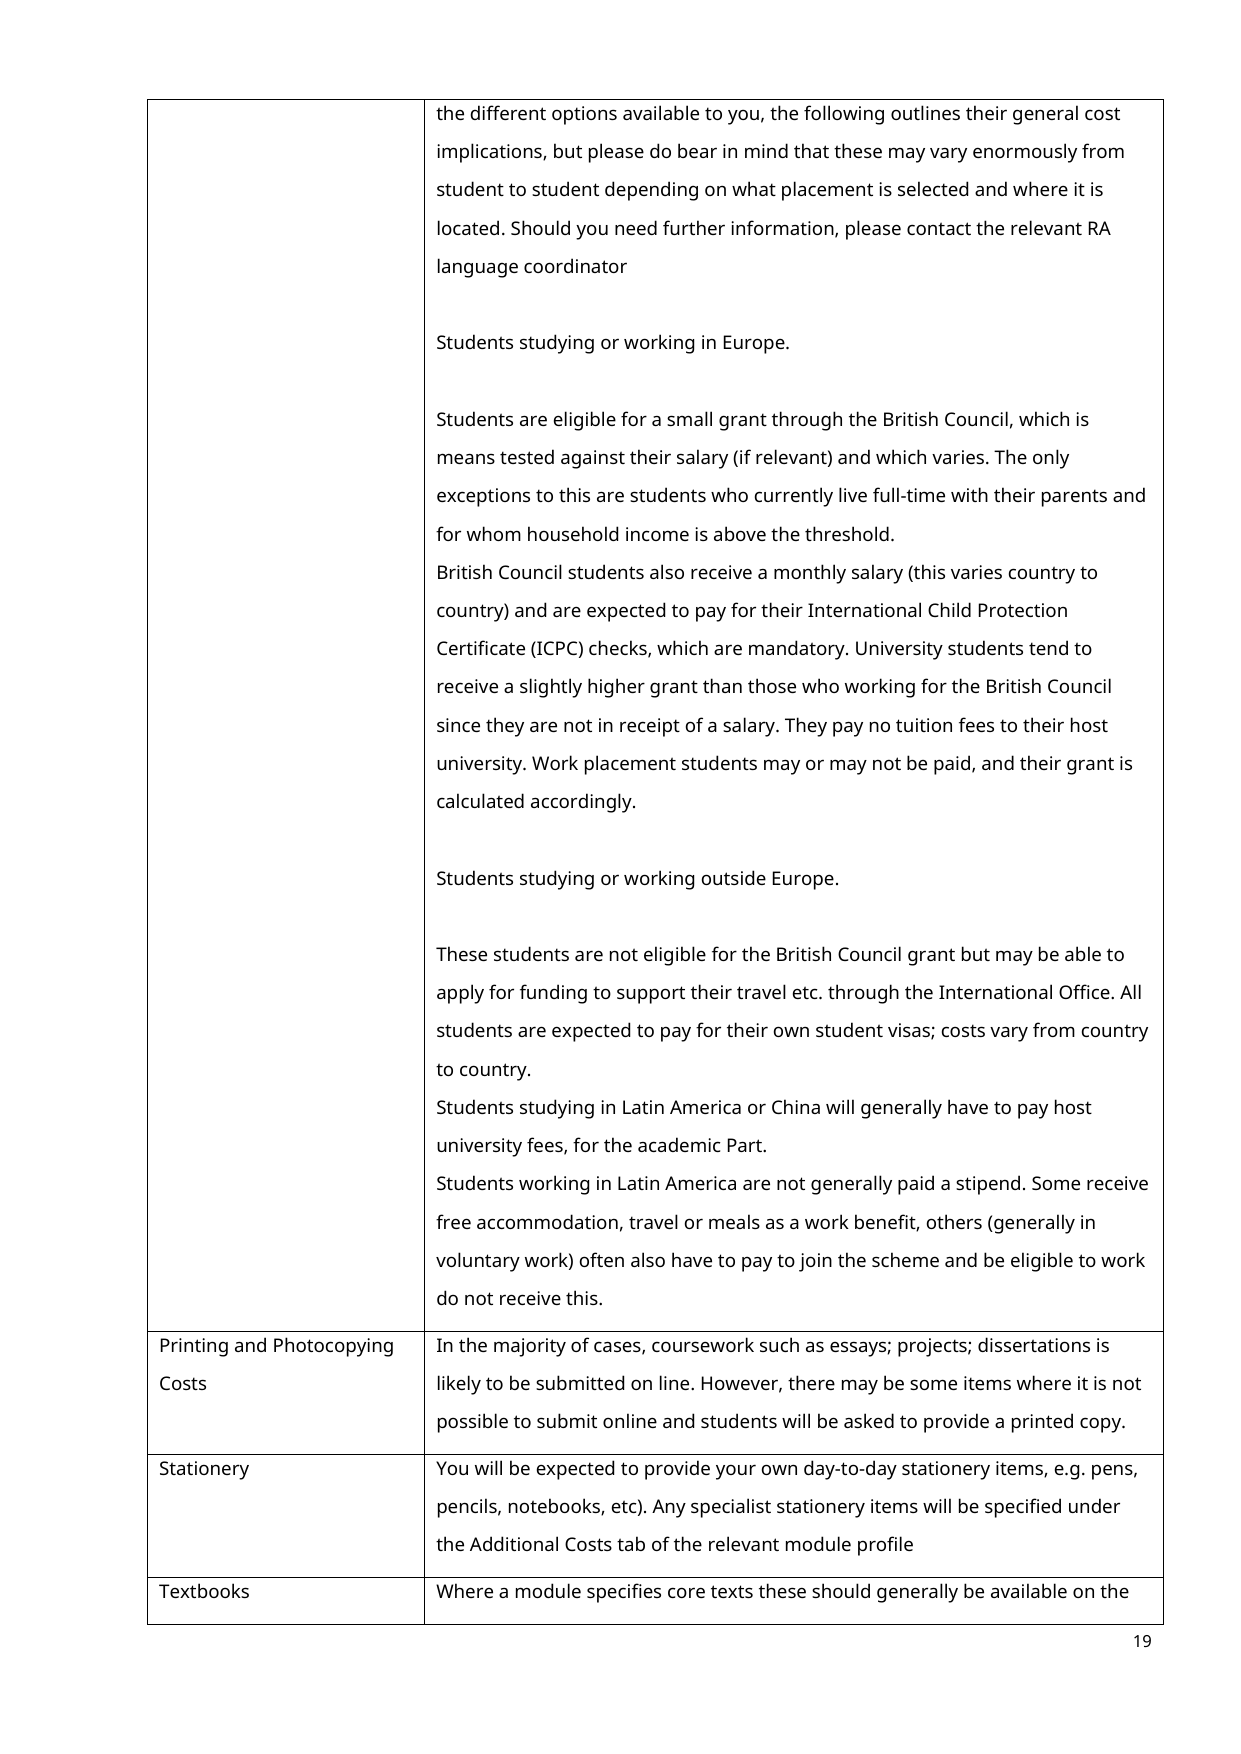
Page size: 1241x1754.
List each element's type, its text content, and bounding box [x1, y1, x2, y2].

table_cell In the majority of cases, coursework such as essays; projects; dissertations is likely to be submitted on line. However, there may be some items where it is not possible to submit online and students will be asked to provide a printed copy. [425, 1332, 1163, 1454]
table_cell Printing and Photocopying Costs [148, 1332, 424, 1454]
table_cell Textbooks [148, 1578, 424, 1624]
table_cell [148, 100, 424, 1331]
table_cell Stationery [148, 1455, 424, 1577]
table_cell the different options available to you, the following outlines their general cost implications, but please do bear in mind that these may vary enormously from student to student depending on what placement is selected and where it is located. Should you need further information, please contact the relevant RA language coordinator Students studying or working in Europe. Students are eligible for a small grant through the British Council, which is means tested against their salary (if relevant) and which varies. The only exceptions to this are students who currently live full-time with their parents and for whom household income is above the threshold. British Council students also receive a monthly salary (this varies country to country) and are expected to pay for their International Child Protection Certificate (ICPC) checks, which are mandatory. University students tend to receive a slightly higher grant than those who working for the British Council since they are not in receipt of a salary. They pay no tuition fees to their host university. Work placement students may or may not be paid, and their grant is calculated accordingly. Students studying or working outside Europe. These students are not eligible for the British Council grant but may be able to apply for funding to support their travel etc. through the International Office. All students are expected to pay for their own student visas; costs vary from country to country. Students studying in Latin America or China will generally have to pay host university fees, for the academic Part. Students working in Latin America are not generally paid a stipend. Some receive free accommodation, travel or meals as a work benefit, others (generally in voluntary work) often also have to pay to join the scheme and be eligible to work do not receive this. [425, 100, 1163, 1331]
table_cell Where a module specifies core texts these should generally be available on the [425, 1578, 1163, 1624]
table_cell You will be expected to provide your own day-to-day stationery items, e.g. pens, pencils, notebooks, etc). Any specialist stationery items will be specified under the Additional Costs tab of the relevant module profile [425, 1455, 1163, 1577]
